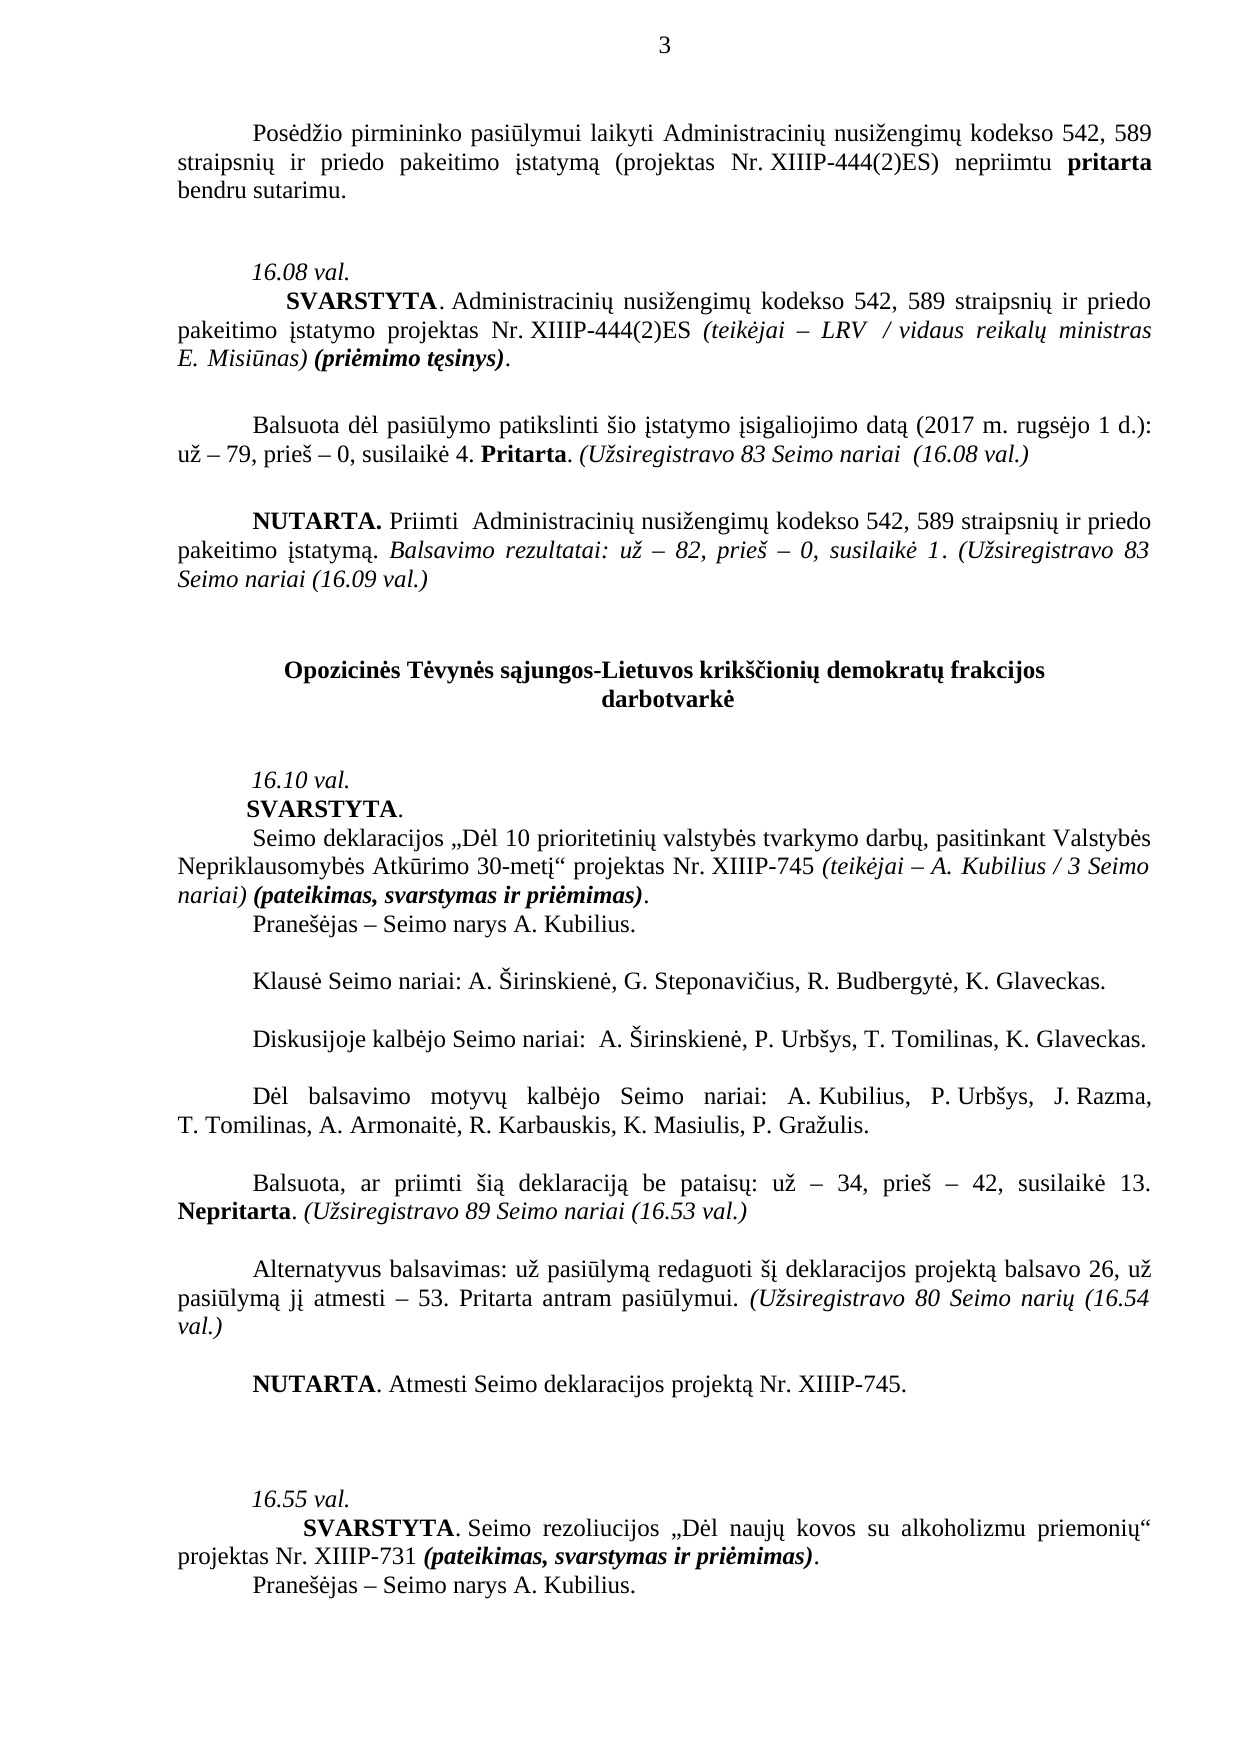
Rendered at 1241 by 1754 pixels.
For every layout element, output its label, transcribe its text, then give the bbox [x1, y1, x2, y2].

text Alternatyvus balsavimas: už pasiūlymą redaguoti šį deklaracijos projektą balsavo 26, už pasiūlymą jį atmesti – 53. Pritarta antram pasiūlymui. (Užsiregistravo 80 Seimo narių (16.54 val.) [177, 1254, 1152, 1340]
text darbotvarkė [177, 684, 1152, 712]
text Diskusijoje kalbėjo Seimo nariai: A. Širinskienė, P. Urbšys, T. Tomilinas, K. Glaveckas. [177, 1024, 1152, 1053]
text Pranešėjas – Seimo narys A. Kubilius. [177, 909, 1152, 938]
text Balsuota dėl pasiūlymo patikslinti šio įstatymo įsigaliojimo datą (2017 m. rugsėjo 1 d.): už – 79, prieš – 0, susilaikė 4. Pritarta. (Užsiregistravo 83 Seimo nariai (16.08 val.) [177, 411, 1152, 468]
text SVARSTYTA. [177, 794, 1152, 823]
text NUTARTA. Priimti Administracinių nusižengimų kodekso 542, 589 straipsnių ir priedo pakeitimo įstatymą. Balsavimo rezultatai: už – 82, prieš – 0, susilaikė 1. (Užsiregistravo 83 Seimo nariai (16.09 val.) [177, 506, 1152, 593]
text Dėl balsavimo motyvų kalbėjo Seimo nariai: A. Kubilius, P. Urbšys, J. Razma, T. Tomilinas, A. Armonaitė, R. Karbauskis, K. Masiulis, P. Gražulis. [177, 1081, 1152, 1139]
text Seimo deklaracijos „Dėl 10 prioritetinių valstybės tvarkymo darbų, pasitinkant Valstybės Nepriklausomybės Atkūrimo 30-metį“ projektas Nr. XIIIP-745 (teikėjai – A. Kubilius / 3 Seimo nariai) (pateikimas, svarstymas ir priėmimas). [177, 823, 1152, 909]
text 16.08 val. [177, 257, 1152, 286]
text NUTARTA. Atmesti Seimo deklaracijos projektą Nr. XIIIP-745. [177, 1369, 1152, 1398]
text 16.10 val. [177, 765, 1152, 794]
text SVARSTYTA. Administracinių nusižengimų kodekso 542, 589 straipsnių ir priedo pakeitimo įstatymo projektas Nr. XIIIP-444(2)ES (teikėjai – LRV / vidaus reikalų ministras E. Misiūnas) (priėmimo tęsinys). [177, 286, 1152, 372]
text Pranešėjas – Seimo narys A. Kubilius. [177, 1570, 1152, 1599]
text 16.55 val. [177, 1484, 1152, 1513]
text Opozicinės Tėvynės sąjungos-Lietuvos krikščionių demokratų frakcijos [177, 655, 1152, 684]
text SVARSTYTA. Seimo rezoliucijos „Dėl naujų kovos su alkoholizmu priemonių“ projektas Nr. XIIIP-731 (pateikimas, svarstymas ir priėmimas). [177, 1513, 1152, 1570]
text Posėdžio pirmininko pasiūlymui laikyti Administracinių nusižengimų kodekso 542, 589 straipsnių ir priedo pakeitimo įstatymą (projektas Nr. XIIIP-444(2)ES) nepriimtu pritarta bendru sutarimu. [177, 118, 1152, 204]
text Balsuota, ar priimti šią deklaraciją be pataisų: už – 34, prieš – 42, susilaikė 13. Nepritarta. (Užsiregistravo 89 Seimo nariai (16.53 val.) [177, 1168, 1152, 1225]
text Klausė Seimo nariai: A. Širinskienė, G. Steponavičius, R. Budbergytė, K. Glaveckas. [177, 966, 1152, 995]
